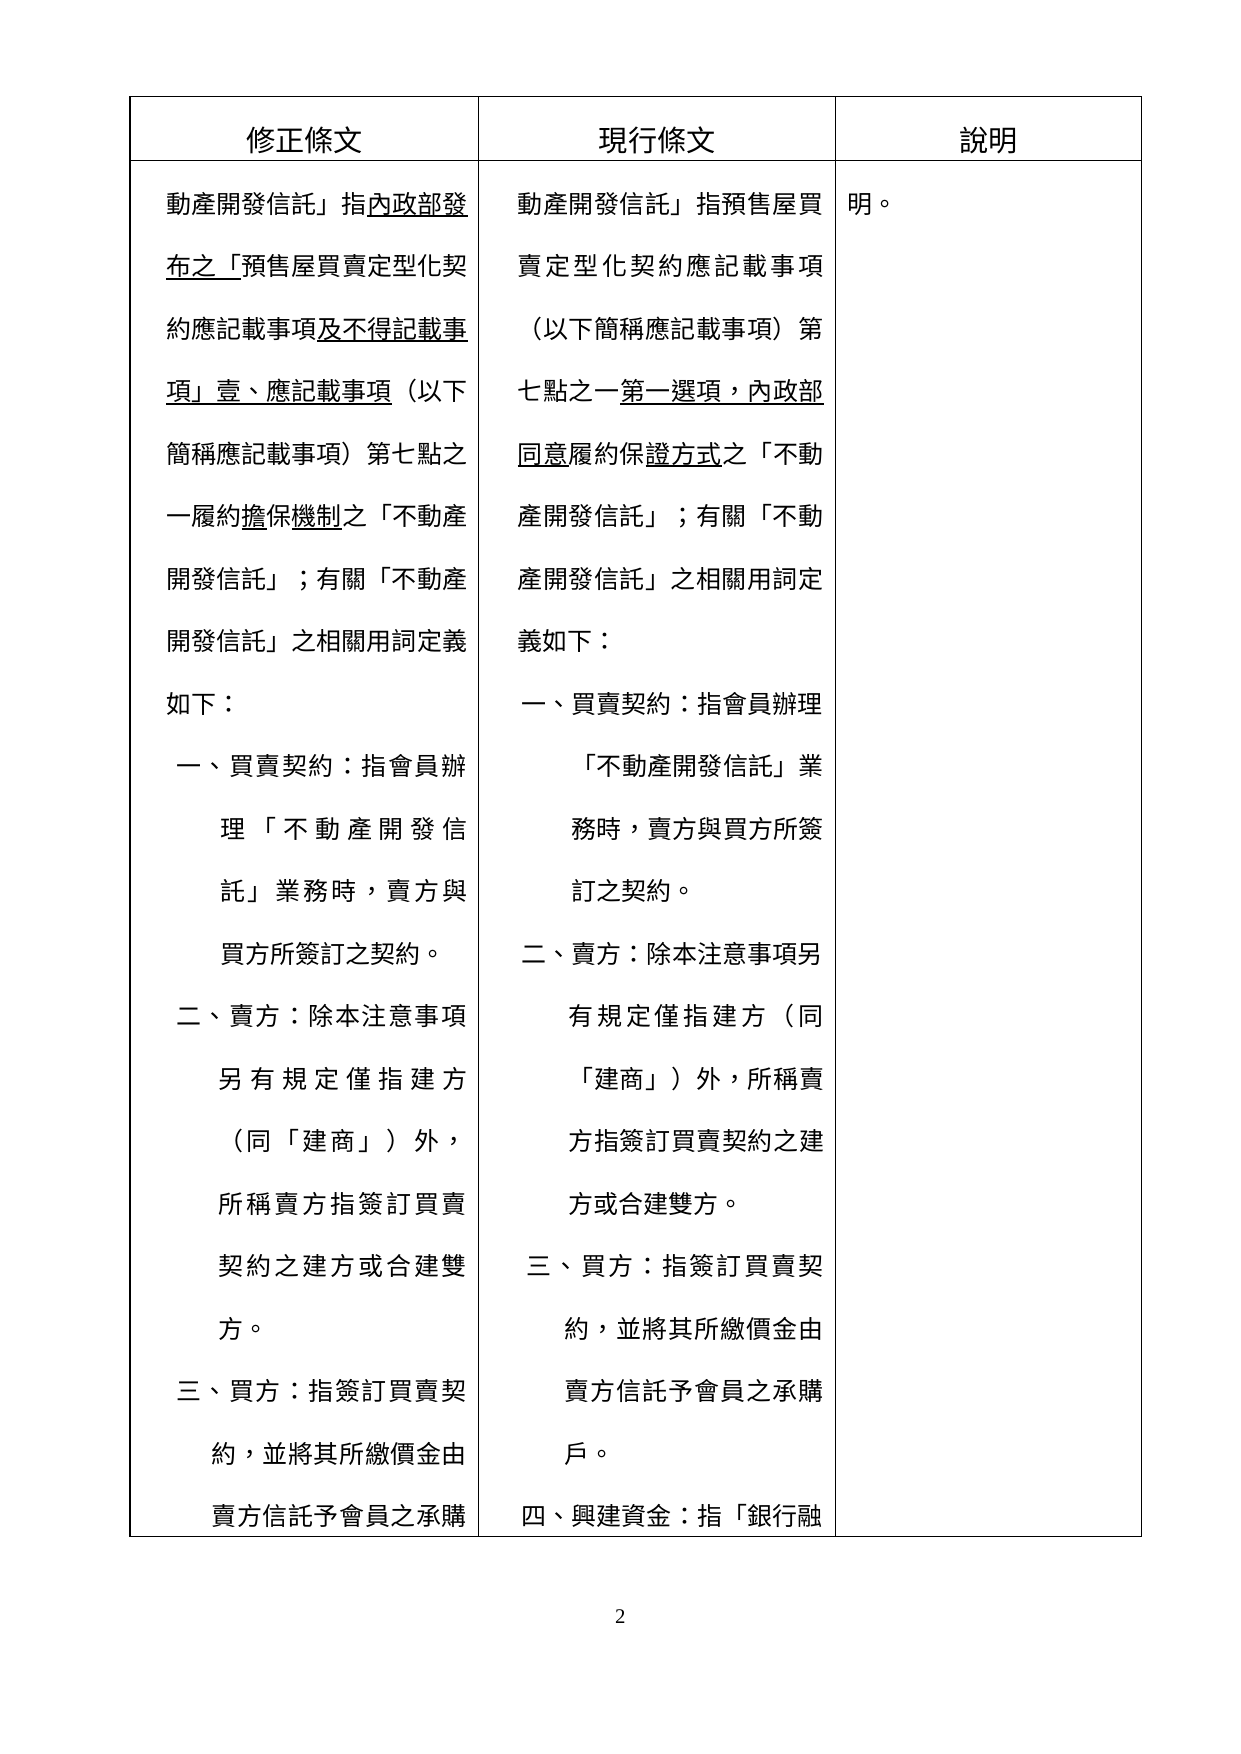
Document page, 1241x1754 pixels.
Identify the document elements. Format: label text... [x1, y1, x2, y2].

table_cell 明。 [836, 161, 1141, 1536]
table_header 說明 [836, 97, 1141, 160]
table_header 現行條文 [479, 97, 835, 160]
table_cell 動產開發信託」指內政部發布之「預售屋買賣定型化契約應記載事項及不得記載事項」壹、應記載事項（以下簡稱應記載事項）第七點之一履約擔保機制之「不動產開發信託」；有關「不動產開發信託」之相關用詞定義如下： 一、買賣契約：指會員辦理「不動產開發信託」業務時，賣方與買方所簽訂之契約。 二、賣方：除本注意事項另有規定僅指建方（同「建商」）外，所稱賣方指簽訂買賣契約之建方或合建雙方。 三、買方：指簽訂買賣契約，並將其所繳價金由賣方信託予會員之承購 [131, 161, 478, 1536]
table_header 修正條文 [131, 97, 478, 160]
table_cell 動產開發信託」指預售屋買賣定型化契約應記載事項（以下簡稱應記載事項）第七點之一第一選項，內政部同意履約保證方式之「不動產開發信託」；有關「不動產開發信託」之相關用詞定義如下： 一、買賣契約：指會員辦理「不動產開發信託」業務時，賣方與買方所簽訂之契約。 二、賣方：除本注意事項另有規定僅指建方（同「建商」）外，所稱賣方指簽訂買賣契約之建方或合建雙方。 三、買方：指簽訂買賣契約，並將其所繳價金由賣方信託予會員之承購戶。 四、興建資金：指「銀行融 [479, 161, 835, 1536]
